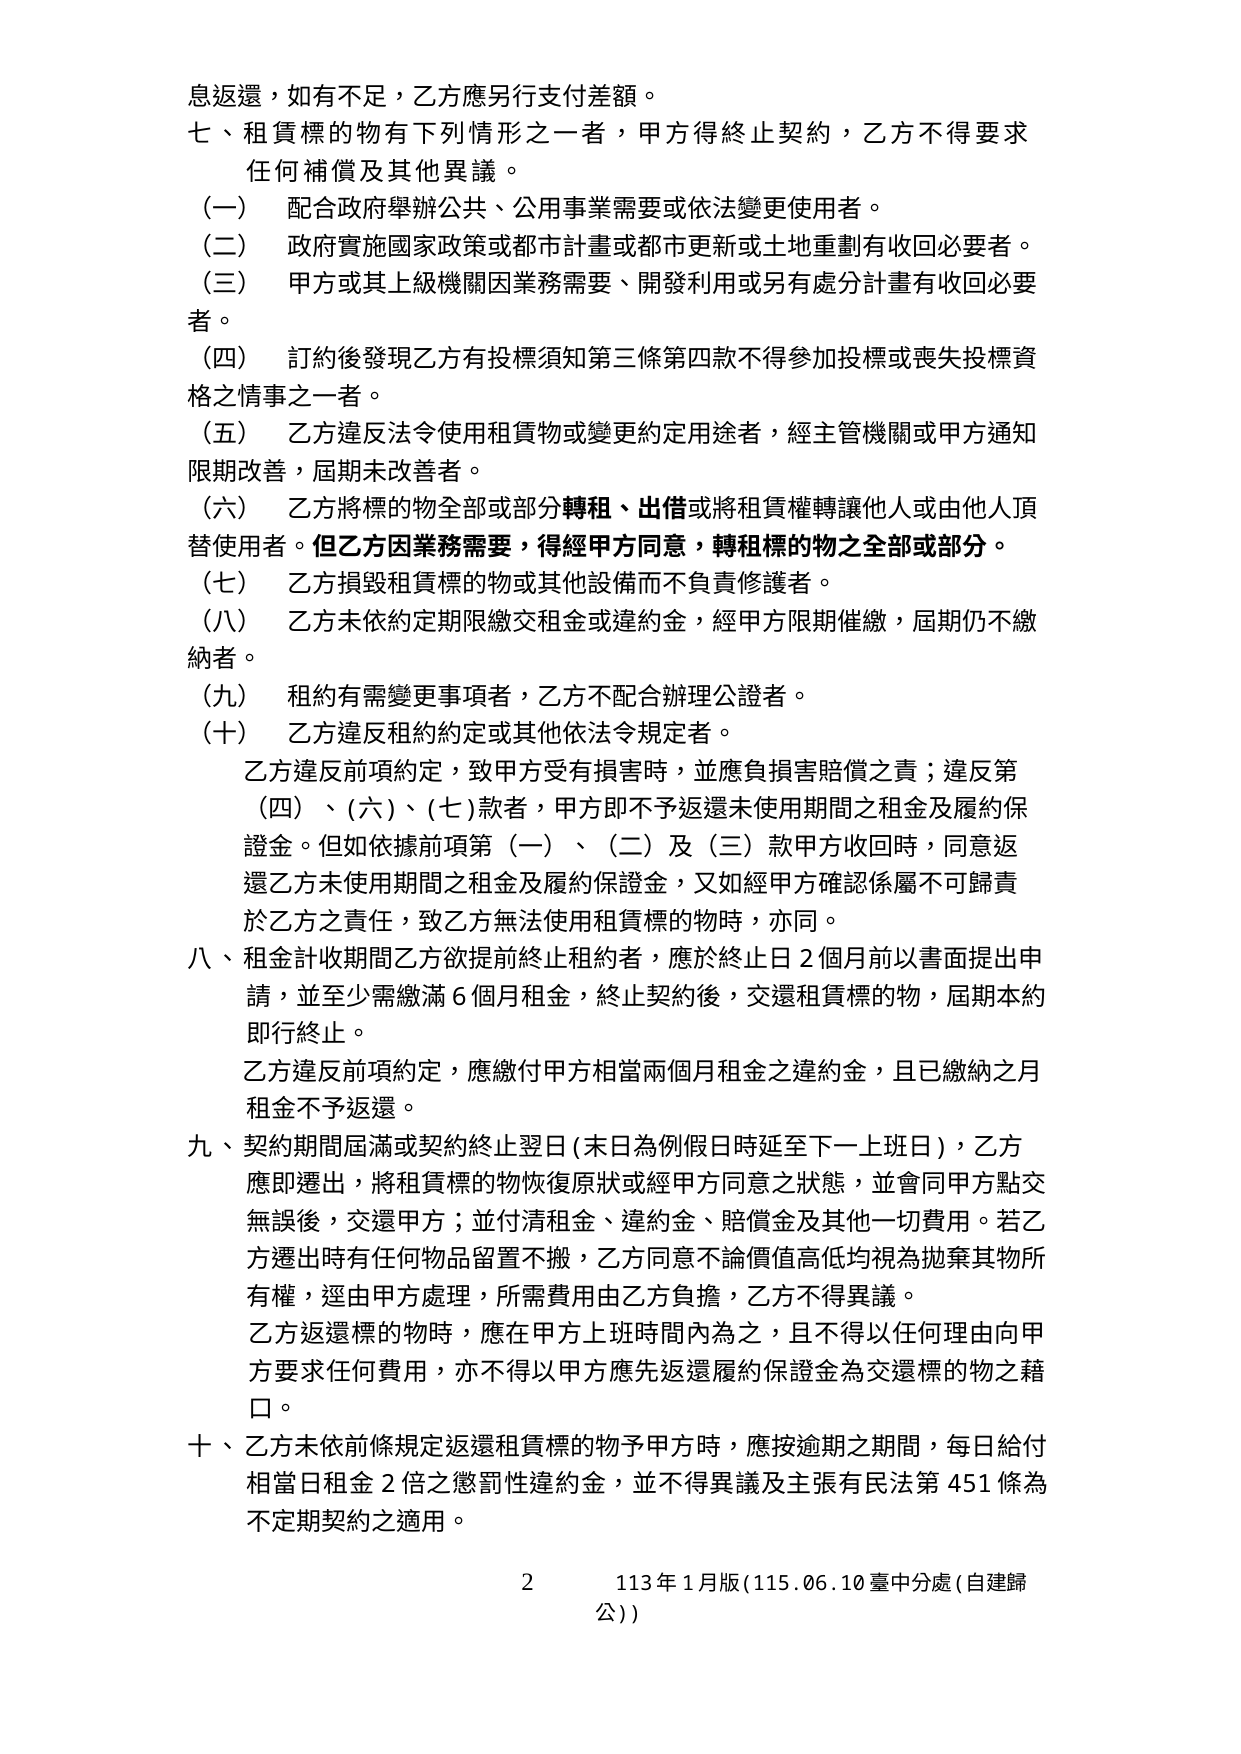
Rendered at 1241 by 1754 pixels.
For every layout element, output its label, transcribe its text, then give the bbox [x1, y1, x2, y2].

text 七、租賃標的物有下列情形之一者，甲方得終止契約，乙方不得要求任何補償及其他異議。 [187, 112, 1048, 187]
list 乙方損毀租賃標的物或其他設備而不負責修護者。 [187, 562, 1043, 600]
text 十、乙方未依前條規定返還租賃標的物予甲方時，應按逾期之期間，每日給付相當日租金2倍之懲罰性違約金，並不得異議及主張有民法第451條為不定期契約之適用。 [187, 1425, 1048, 1537]
list 乙方違反租約約定或其他依法令規定者。 [187, 712, 1043, 750]
list 政府實施國家政策或都市計畫或都市更新或土地重劃有收回必要者。 [187, 225, 1043, 262]
text 乙方違反前項約定，應繳付甲方相當兩個月租金之違約金，且已繳納之月租金不予返還。 [187, 1050, 1048, 1125]
list 訂約後發現乙方有投標須知第三條第四款不得參加投標或喪失投標資格之情事之一者。 [187, 337, 1043, 412]
list 租約有需變更事項者，乙方不配合辦理公證者。 [187, 675, 1043, 712]
list 乙方違反法令使用租賃物或變更約定用途者，經主管機關或甲方通知限期改善，屆期未改善者。 [187, 412, 1043, 487]
text 乙方返還標的物時，應在甲方上班時間內為之，且不得以任何理由向甲方要求任何費用，亦不得以甲方應先返還履約保證金為交還標的物之藉口。 [249, 1312, 1048, 1425]
list 配合政府舉辦公共、公用事業需要或依法變更使用者。 [187, 187, 1043, 225]
list 甲方或其上級機關因業務需要、開發利用或另有處分計畫有收回必要者。 [187, 262, 1043, 337]
list 乙方將標的物全部或部分轉租、出借或將租賃權轉讓他人或由他人頂替使用者。但乙方因業務需要，得經甲方同意，轉租標的物之全部或部分。 [187, 487, 1043, 562]
list 乙方未依約定期限繳交租金或違約金，經甲方限期催繳，屆期仍不繳納者。 [187, 600, 1043, 675]
list 息返還，如有不足，乙方應另行支付差額。 [187, 75, 1043, 112]
text 八、租金計收期間乙方欲提前終止租約者，應於終止日2個月前以書面提出申請，並至少需繳滿6個月租金，終止契約後，交還租賃標的物，屆期本約即行終止。 [187, 937, 1048, 1050]
text 乙方違反前項約定，致甲方受有損害時，並應負損害賠償之責；違反第（四）、(六)、(七)款者，甲方即不予返還未使用期間之租金及履約保證金。但如依據前項第（一）、（二）及（三）款甲方收回時，同意返還乙方未使用期間之租金及履約保證金，又如經甲方確認係屬不可歸責於乙方之責任，致乙方無法使用租賃標的物時，亦同。 [244, 750, 1043, 937]
text 九、契約期間屆滿或契約終止翌日(末日為例假日時延至下一上班日)，乙方應即遷出，將租賃標的物恢復原狀或經甲方同意之狀態，並會同甲方點交無誤後，交還甲方；並付清租金、違約金、賠償金及其他一切費用。若乙方遷出時有任何物品留置不搬，乙方同意不論價值高低均視為拋棄其物所有權，逕由甲方處理，所需費用由乙方負擔，乙方不得異議。 [187, 1125, 1048, 1312]
